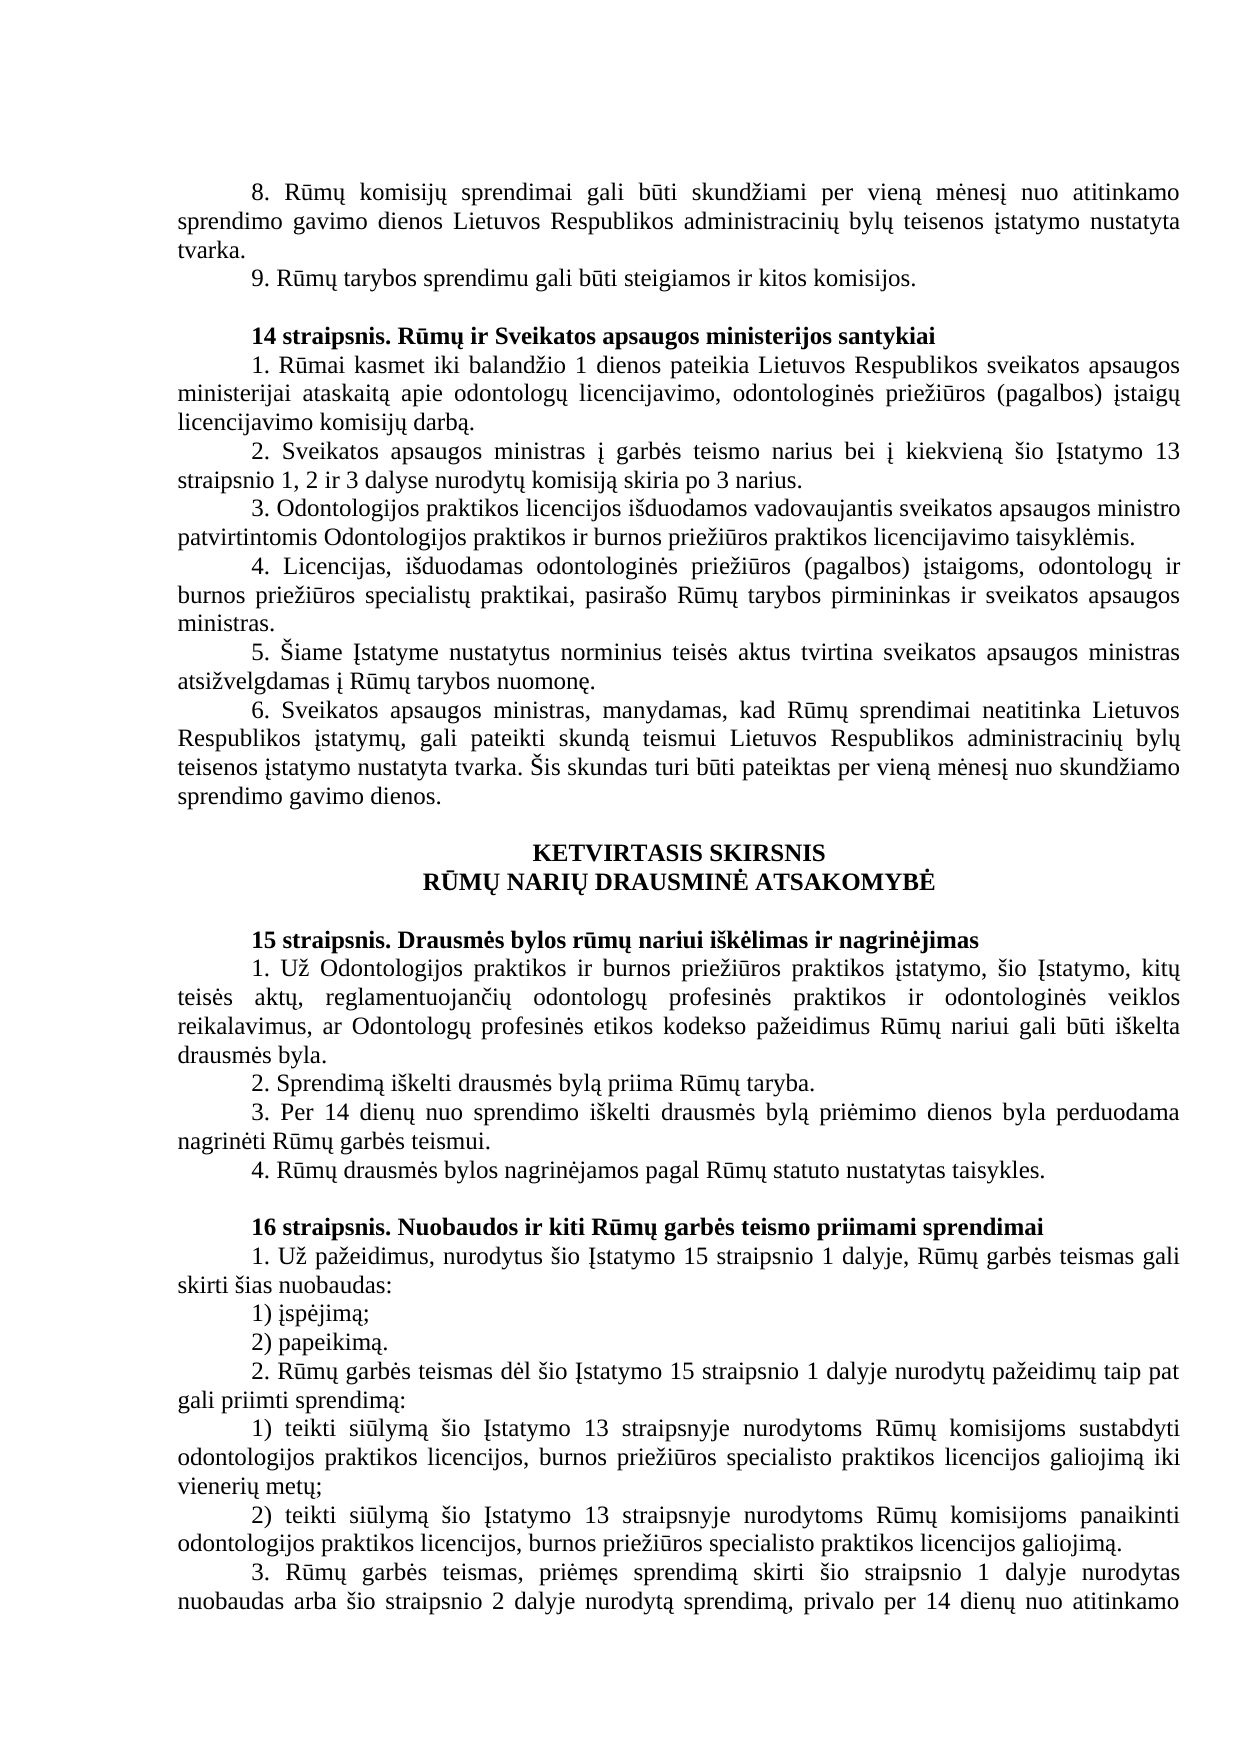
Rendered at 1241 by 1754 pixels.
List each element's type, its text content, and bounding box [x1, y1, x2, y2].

text 2. Rūmų garbės teismas dėl šio Įstatymo 15 straipsnio 1 dalyje nurodytų pažeidimų taip pat gali priimti sprendimą: [177, 1356, 1181, 1413]
text KETVIRTASIS SKIRSNIS [177, 838, 1181, 867]
text 2. Sprendimą iškelti drausmės bylą priima Rūmų taryba. [177, 1068, 1181, 1097]
text 2) papeikimą. [177, 1327, 1181, 1356]
text 1) teikti siūlymą šio Įstatymo 13 straipsnyje nurodytoms Rūmų komisijoms sustabdyti odontologijos praktikos licencijos, burnos priežiūros specialisto praktikos licencijos galiojimą iki vienerių metų; [177, 1413, 1181, 1500]
text 9. Rūmų tarybos sprendimu gali būti steigiamos ir kitos komisijos. [177, 263, 1181, 292]
text 2. Sveikatos apsaugos ministras į garbės teismo narius bei į kiekvieną šio Įstatymo 13 straipsnio 1, 2 ir 3 dalyse nurodytų komisiją skiria po 3 narius. [177, 436, 1181, 493]
text RŪMŲ NARIŲ DRAUSMINĖ ATSAKOMYBĖ [177, 867, 1181, 896]
text 5. Šiame Įstatyme nustatytus norminius teisės aktus tvirtina sveikatos apsaugos ministras atsižvelgdamas į Rūmų tarybos nuomonę. [177, 637, 1181, 695]
text 2) teikti siūlymą šio Įstatymo 13 straipsnyje nurodytoms Rūmų komisijoms panaikinti odontologijos praktikos licencijos, burnos priežiūros specialisto praktikos licencijos galiojimą. [177, 1500, 1181, 1557]
text 6. Sveikatos apsaugos ministras, manydamas, kad Rūmų sprendimai neatitinka Lietuvos Respublikos įstatymų, gali pateikti skundą teismui Lietuvos Respublikos administracinių bylų teisenos įstatymo nustatyta tvarka. Šis skundas turi būti pateiktas per vieną mėnesį nuo skundžiamo sprendimo gavimo dienos. [177, 695, 1181, 810]
text 4. Licencijas, išduodamas odontologinės priežiūros (pagalbos) įstaigoms, odontologų ir burnos priežiūros specialistų praktikai, pasirašo Rūmų tarybos pirmininkas ir sveikatos apsaugos ministras. [177, 551, 1181, 637]
text 8. Rūmų komisijų sprendimai gali būti skundžiami per vieną mėnesį nuo atitinkamo sprendimo gavimo dienos Lietuvos Respublikos administracinių bylų teisenos įstatymo nustatyta tvarka. [177, 177, 1181, 263]
text 4. Rūmų drausmės bylos nagrinėjamos pagal Rūmų statuto nustatytas taisykles. [177, 1155, 1181, 1183]
text 1. Rūmai kasmet iki balandžio 1 dienos pateikia Lietuvos Respublikos sveikatos apsaugos ministerijai ataskaitą apie odontologų licencijavimo, odontologinės priežiūros (pagalbos) įstaigų licencijavimo komisijų darbą. [177, 350, 1181, 436]
text 14 straipsnis. Rūmų ir Sveikatos apsaugos ministerijos santykiai [177, 321, 1181, 350]
text 3. Odontologijos praktikos licencijos išduodamos vadovaujantis sveikatos apsaugos ministro patvirtintomis Odontologijos praktikos ir burnos priežiūros praktikos licencijavimo taisyklėmis. [177, 493, 1181, 551]
text 3. Per 14 dienų nuo sprendimo iškelti drausmės bylą priėmimo dienos byla perduodama nagrinėti Rūmų garbės teismui. [177, 1097, 1181, 1155]
text 15 straipsnis. Drausmės bylos rūmų nariui iškėlimas ir nagrinėjimas [177, 925, 1181, 953]
text 1. Už pažeidimus, nurodytus šio Įstatymo 15 straipsnio 1 dalyje, Rūmų garbės teismas gali skirti šias nuobaudas: [177, 1241, 1181, 1298]
text 3. Rūmų garbės teismas, priėmęs sprendimą skirti šio straipsnio 1 dalyje nurodytas nuobaudas arba šio straipsnio 2 dalyje nurodytą sprendimą, privalo per 14 dienų nuo atitinkamo [177, 1557, 1181, 1615]
text 16 straipsnis. Nuobaudos ir kiti Rūmų garbės teismo priimami sprendimai [177, 1212, 1181, 1241]
text 1) įspėjimą; [177, 1298, 1181, 1327]
text 1. Už Odontologijos praktikos ir burnos priežiūros praktikos įstatymo, šio Įstatymo, kitų teisės aktų, reglamentuojančių odontologų profesinės praktikos ir odontologinės veiklos reikalavimus, ar Odontologų profesinės etikos kodekso pažeidimus Rūmų nariui gali būti iškelta drausmės byla. [177, 953, 1181, 1068]
